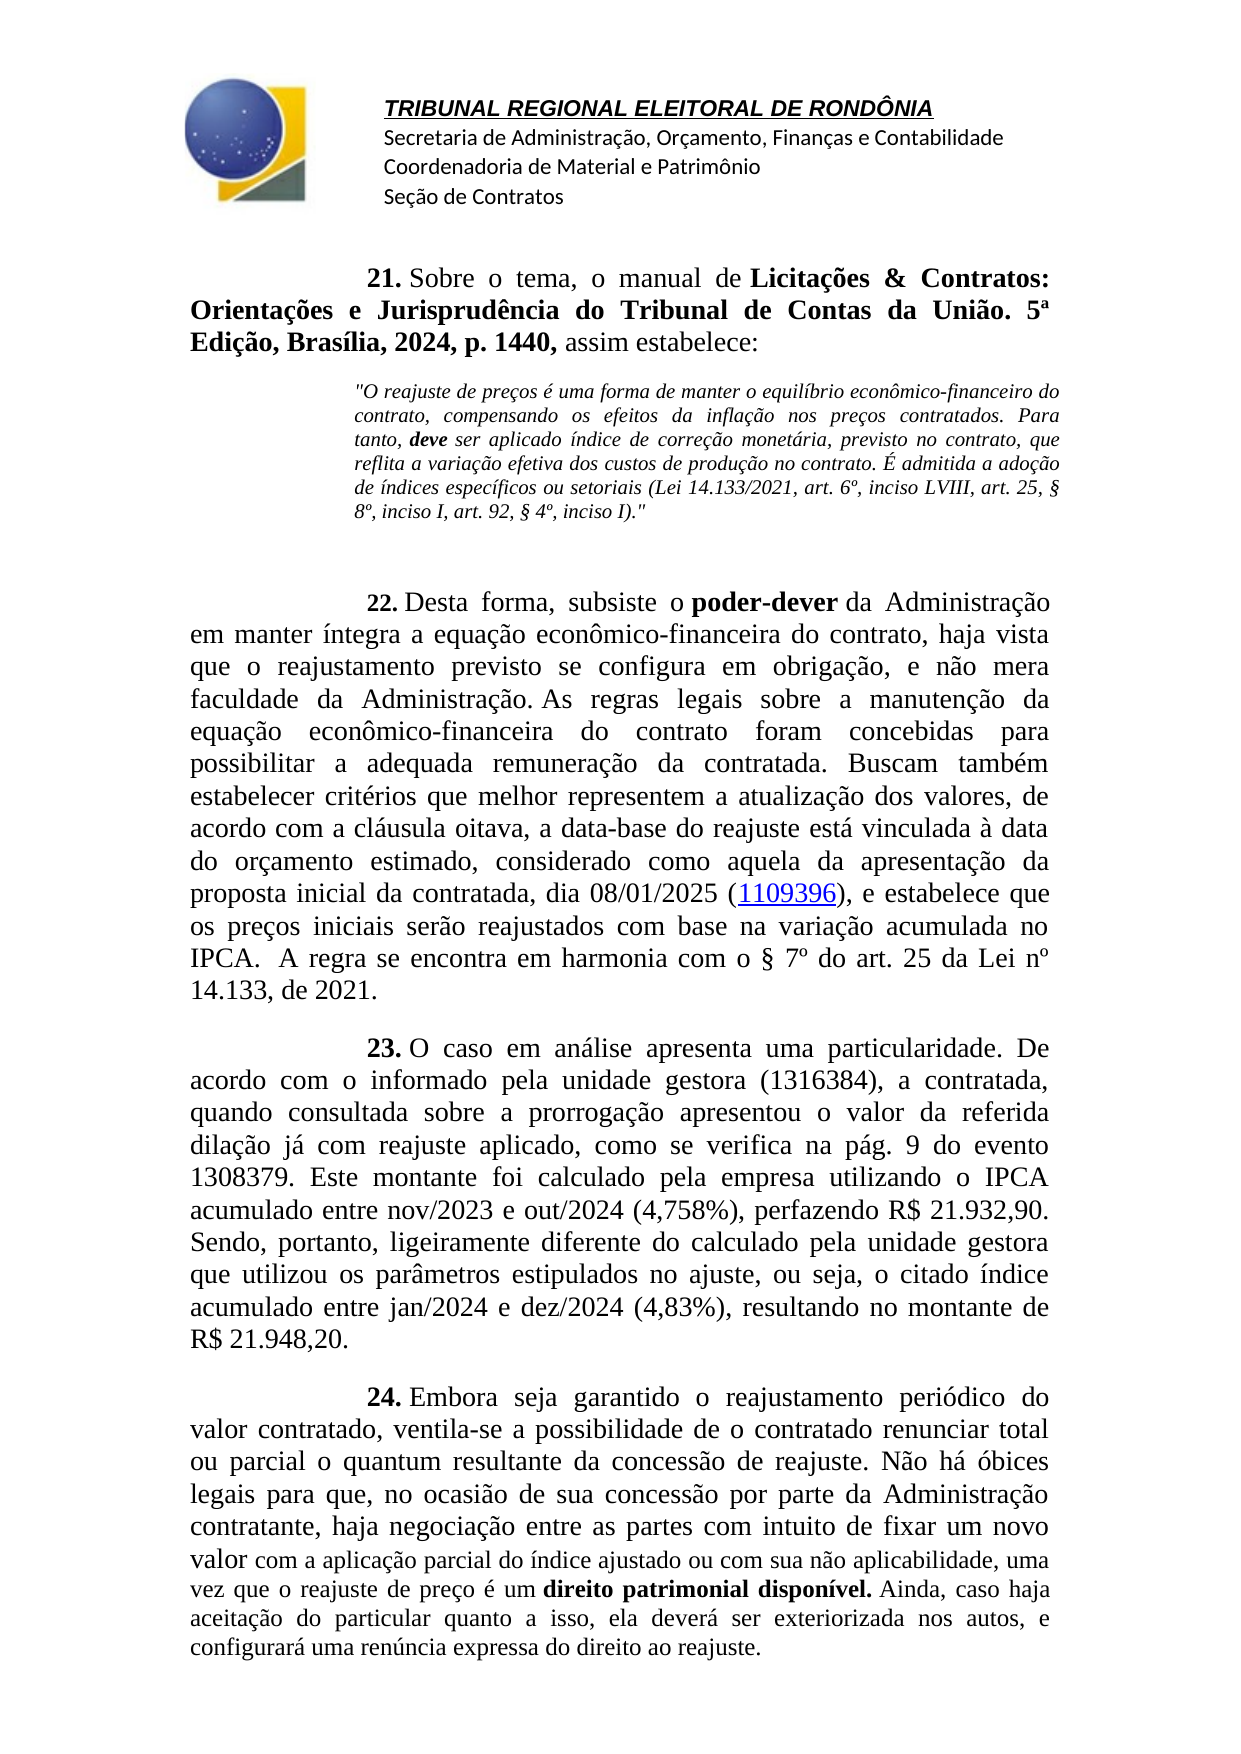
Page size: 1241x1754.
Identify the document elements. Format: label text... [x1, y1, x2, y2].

text 24. Embora seja garantido o reajustamento periódico do valor contratado, ventila-se a possibilidade de o contratado renunciar total ou parcial o quantum resultante da concessão de reajuste. Não há óbices legais para que, no ocasião de sua concessão por parte da Administração contratante, haja negociação entre as partes com intuito de fixar um novo valor com a aplicação parcial do índice ajustado ou com sua não aplicabilidade, uma vez que o reajuste de preço é um direito patrimonial disponível. Ainda, caso haja aceitação do particular quanto a isso, ela deverá ser exteriorizada nos autos, e configurará uma renúncia expressa do direito ao reajuste. [190, 1380, 1051, 1660]
text 21. Sobre o tema, o manual de Licitações & Contratos: Orientações e Jurisprudência do Tribunal de Contas da União. 5ª Edição, Brasília, 2024, p. 1440, assim estabelece: [190, 261, 1051, 358]
text 23. O caso em análise apresenta uma particularidade. De acordo com o informado pela unidade gestora (1316384), a contratada, quando consultada sobre a prorrogação apresentou o valor da referida dilação já com reajuste aplicado, como se verifica na pág. 9 do evento 1308379. Este montante foi calculado pela empresa utilizando o IPCA acumulado entre nov/2023 e out/2024 (4,758%), perfazendo R$ 21.932,90. Sendo, portanto, ligeiramente diferente do calculado pela unidade gestora que utilizou os parâmetros estipulados no ajuste, ou seja, o citado índice acumulado entre jan/2024 e dez/2024 (4,83%), resultando no montante de R$ 21.948,20. [190, 1031, 1051, 1355]
text "O reajuste de preços é uma forma de manter o equilíbrio econômico-financeiro do contrato, compensando os efeitos da inflação nos preços contratados. Para tanto, deve ser aplicado índice de correção monetária, previsto no contrato, que reflita a variação efetiva dos custos de produção no contrato. É admitida a adoção de índices específicos ou setoriais (Lei 14.133/2021, art. 6º, inciso LVIII, art. 25, § 8º, inciso I, art. 92, § 4º, inciso I)." [354, 379, 1063, 523]
text 22. Desta forma, subsiste o poder-dever da Administração em manter íntegra a equação econômico-financeira do contrato, haja vista que o reajustamento previsto se configura em obrigação, e não mera faculdade da Administração. As regras legais sobre a manutenção da equação econômico-financeira do contrato foram concebidas para possibilitar a adequada remuneração da contratada. Buscam também estabelecer critérios que melhor representem a atualização dos valores, de acordo com a cláusula oitava, a data-base do reajuste está vinculada à data do orçamento estimado, considerado como aquela da apresentação da proposta inicial da contratada, dia 08/01/2025 (1109396), e estabelece que os preços iniciais serão reajustados com base na variação acumulada no IPCA. A regra se encontra em harmonia com o § 7º do art. 25 da Lei nº 14.133, de 2021. [190, 584, 1051, 1006]
